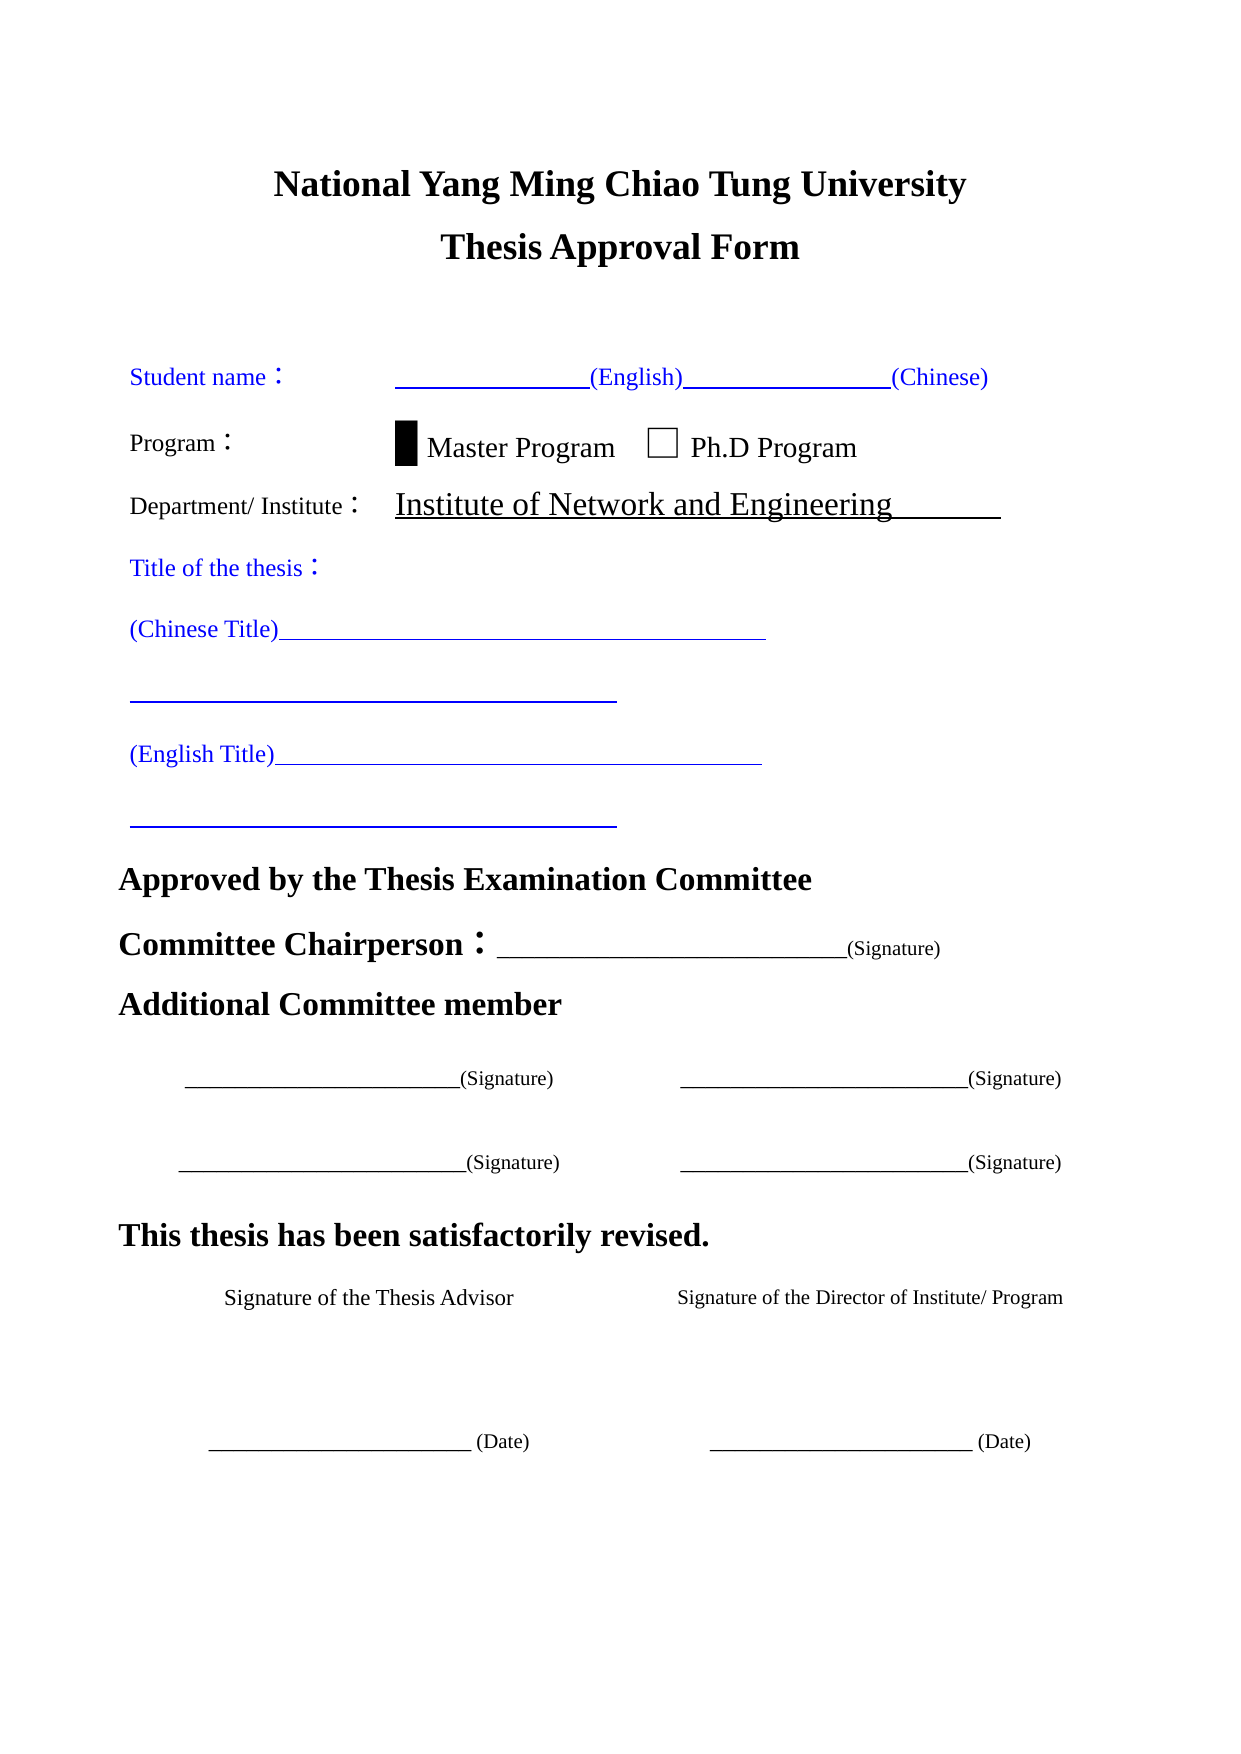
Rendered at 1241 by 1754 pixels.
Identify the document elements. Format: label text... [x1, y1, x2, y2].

table_cell _______________________(Signature) [620, 1107, 1122, 1193]
table_cell Institute of Network and Engineering [384, 462, 1121, 524]
table_header ______________________(Signature) [118, 1024, 620, 1107]
table_header Signature of the Director of Institute/ Program [620, 1256, 1121, 1318]
table_cell _______________________(Signature) [118, 1107, 620, 1193]
text This thesis has been satisfactorily revised. [118, 1193, 1122, 1256]
table_cell Department/ Institute： [118, 462, 383, 524]
table_cell Title of the thesis： [118, 524, 383, 587]
table_cell _____________________ (Date) [620, 1318, 1121, 1479]
table_cell (English Title) [118, 712, 1121, 837]
table_header _______________________(Signature) [620, 1024, 1122, 1107]
table_cell [384, 524, 1121, 587]
text National Yang Ming Chiao Tung University [118, 142, 1122, 204]
text Approved by the Thesis Examination Committee [118, 837, 1122, 899]
text Thesis Approval Form [118, 204, 1122, 267]
table_header (English) (Chinese) [384, 329, 1121, 399]
table_header Signature of the Thesis Advisor [118, 1256, 619, 1318]
table_cell Program： [118, 399, 383, 462]
table_header Student name： [118, 329, 383, 399]
table_cell (Chinese Title) [118, 587, 1121, 712]
table_cell █ Master Program □ Ph.D Program [384, 399, 1121, 462]
text Additional Committee member [118, 962, 1122, 1024]
text Committee Chairperson：____________________________(Signature) [118, 899, 1122, 962]
table_cell _____________________ (Date) [118, 1318, 619, 1479]
